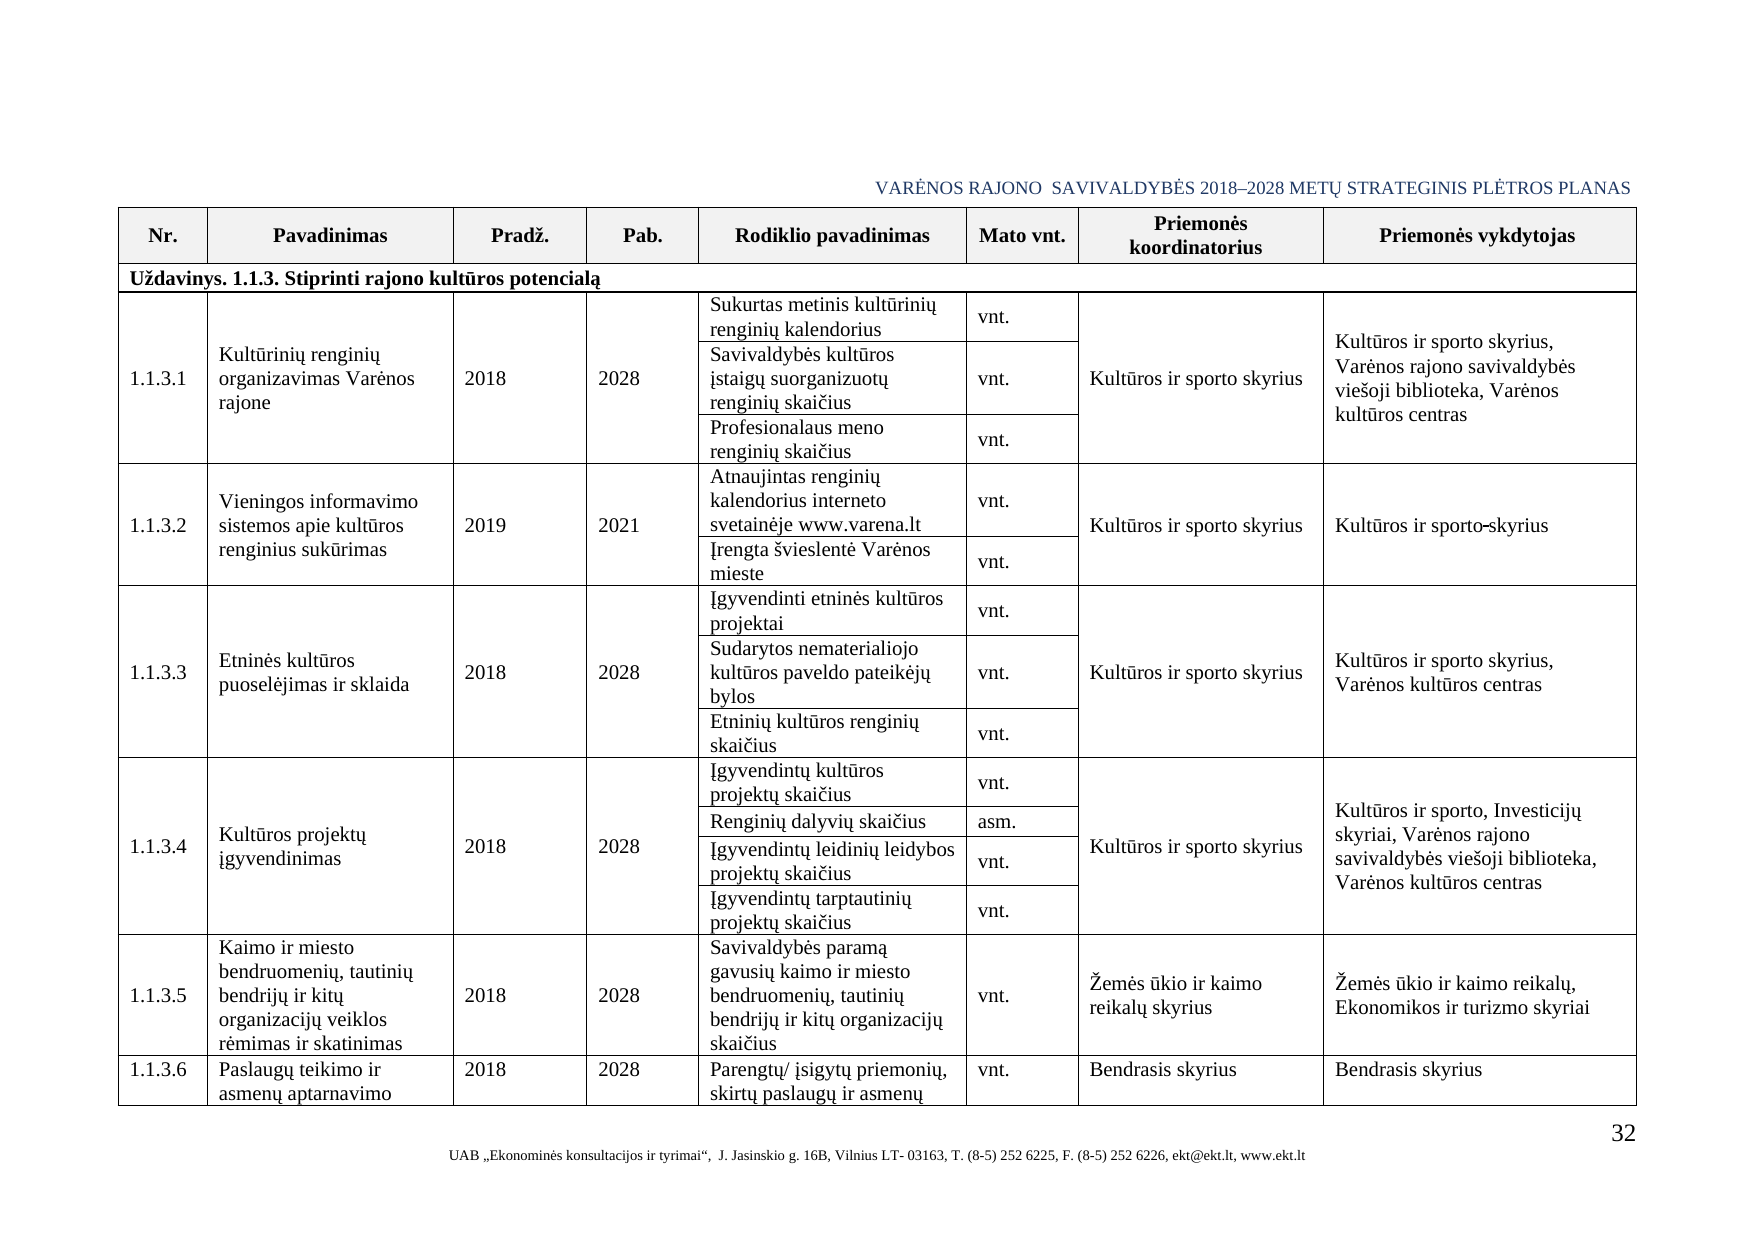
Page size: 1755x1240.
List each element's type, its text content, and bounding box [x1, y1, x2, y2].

table_cell vnt. [967, 464, 1078, 536]
table_cell Įgyvendintų kultūros projektų skaičius [699, 758, 966, 806]
table_cell asm. [967, 807, 1078, 836]
table_cell Profesionalaus meno renginių skaičius [699, 415, 966, 463]
table_cell vnt. [967, 837, 1078, 885]
table_cell 2018 [454, 586, 586, 757]
table_cell Įgyvendintų tarptautinių projektų skaičius [699, 886, 966, 934]
table_cell vnt. [967, 586, 1078, 634]
table_cell Įgyvendintų leidinių leidybos projektų skaičius [699, 837, 966, 885]
table_cell Parengtų/ įsigytų priemonių, skirtų paslaugų ir asmenų [699, 1056, 966, 1104]
table_cell 2028 [587, 293, 698, 463]
table_header Rodiklio pavadinimas [699, 208, 966, 263]
table_cell Kultūros ir sporto, Investicijų skyriai, Varėnos rajono savivaldybės viešoji biblioteka, Varėnos kultūros centras [1324, 758, 1636, 934]
table_cell 1.1.3.5 [119, 935, 207, 1055]
table_cell Kultūros ir sporto skyrius [1079, 464, 1323, 585]
table_cell vnt. [967, 709, 1078, 757]
table_cell Kultūros ir sporto skyrius [1324, 464, 1636, 585]
table_cell 2028 [587, 758, 698, 934]
table_cell Įrengta švieslentė Varėnos mieste [699, 537, 966, 585]
table_cell vnt. [967, 1056, 1078, 1104]
table_cell Kultūros projektų įgyvendinimas [208, 758, 453, 934]
table_cell Atnaujintas renginių kalendorius interneto svetainėje www.varena.lt [699, 464, 966, 536]
table_cell 1.1.3.2 [119, 464, 207, 585]
table_cell Renginių dalyvių skaičius [699, 807, 966, 836]
table_cell 2018 [454, 1056, 586, 1104]
table_cell Bendrasis skyrius [1324, 1056, 1636, 1104]
table_cell 2028 [587, 586, 698, 757]
table_header Priemonės vykdytojas [1324, 208, 1636, 263]
table_cell 1.1.3.1 [119, 293, 207, 463]
table_cell Sudarytos nematerialiojo kultūros paveldo pateikėjų bylos [699, 636, 966, 708]
table_cell 2018 [454, 758, 586, 934]
table_header Mato vnt. [967, 208, 1078, 263]
table_cell vnt. [967, 293, 1078, 341]
table_cell Etninių kultūros renginių skaičius [699, 709, 966, 757]
table_header Pavadinimas [208, 208, 453, 263]
table_cell Etninės kultūros puoselėjimas ir sklaida [208, 586, 453, 757]
table_cell vnt. [967, 935, 1078, 1055]
table_cell Kultūros ir sporto skyrius [1079, 758, 1323, 934]
table_header Nr. [119, 208, 207, 263]
table_cell Kultūros ir sporto skyrius [1079, 586, 1323, 757]
table_cell 2021 [587, 464, 698, 585]
table_cell Savivaldybės kultūros įstaigų suorganizuotų renginių skaičius [699, 342, 966, 414]
table_cell Kultūros ir sporto skyrius, Varėnos kultūros centras [1324, 586, 1636, 757]
table_cell 1.1.3.4 [119, 758, 207, 934]
table_cell 1.1.3.6 [119, 1056, 207, 1104]
table_cell Kaimo ir miesto bendruomenių, tautinių bendrijų ir kitų organizacijų veiklos rėmimas ir skatinimas [208, 935, 453, 1055]
table_cell vnt. [967, 415, 1078, 463]
table_cell vnt. [967, 537, 1078, 585]
table_cell Įgyvendinti etninės kultūros projektai [699, 586, 966, 634]
table_cell vnt. [967, 636, 1078, 708]
table_cell Uždavinys. 1.1.3. Stiprinti rajono kultūros potencialą [119, 264, 1636, 291]
table_cell Vieningos informavimo sistemos apie kultūros renginius sukūrimas [208, 464, 453, 585]
table_cell Sukurtas metinis kultūrinių renginių kalendorius [699, 293, 966, 341]
table_cell Žemės ūkio ir kaimo reikalų, Ekonomikos ir turizmo skyriai [1324, 935, 1636, 1055]
table_cell Bendrasis skyrius [1079, 1056, 1323, 1104]
table_cell 2028 [587, 1056, 698, 1104]
table_cell Savivaldybės paramą gavusių kaimo ir miesto bendruomenių, tautinių bendrijų ir kitų organizacijų skaičius [699, 935, 966, 1055]
table_cell Paslaugų teikimo ir asmenų aptarnavimo [208, 1056, 453, 1104]
table_cell vnt. [967, 342, 1078, 414]
table_cell Kultūros ir sporto skyrius, Varėnos rajono savivaldybės viešoji biblioteka, Varėnos kultūros centras [1324, 293, 1636, 463]
table_cell Žemės ūkio ir kaimo reikalų skyrius [1079, 935, 1323, 1055]
table_cell Kultūros ir sporto skyrius [1079, 293, 1323, 463]
table_cell 2028 [587, 935, 698, 1055]
table_cell vnt. [967, 886, 1078, 934]
table_cell 2018 [454, 293, 586, 463]
table_cell vnt. [967, 758, 1078, 806]
table_cell 2019 [454, 464, 586, 585]
table_header Pab. [587, 208, 698, 263]
table_header Priemonės koordinatorius [1079, 208, 1323, 263]
table_cell 2018 [454, 935, 586, 1055]
table_cell 1.1.3.3 [119, 586, 207, 757]
table_cell Kultūrinių renginių organizavimas Varėnos rajone [208, 293, 453, 463]
table_header Pradž. [454, 208, 586, 263]
